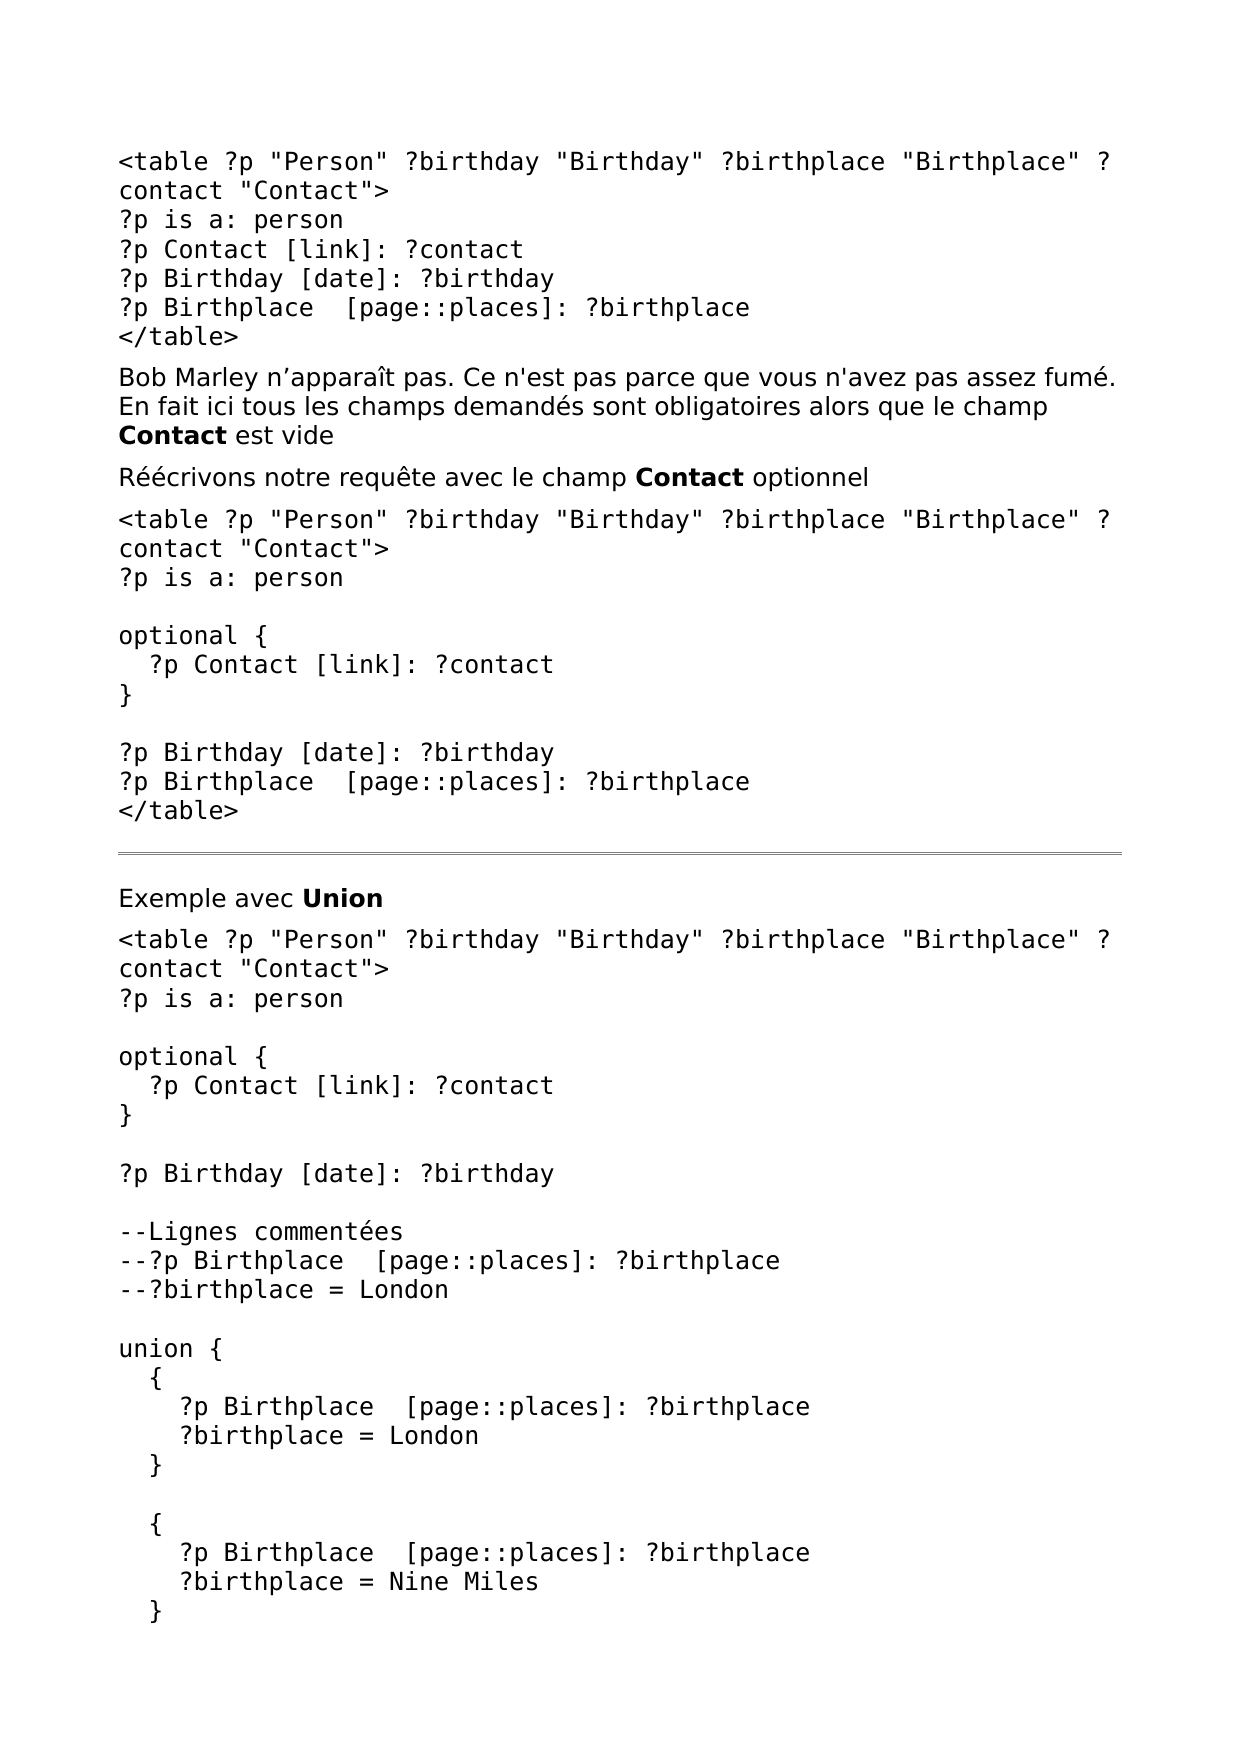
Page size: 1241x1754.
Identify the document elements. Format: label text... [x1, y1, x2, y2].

text <table ?p "Person" ?birthday "Birthday" ?birthplace "Birthplace" ?contact "Contact"> ?p is a: person ?p Contact [link]: ?contact ?p Birthday [date]: ?birthday ?p Birthplace [page::places]: ?birthplace </table> [118, 118, 1122, 351]
text Bob Marley n’apparaît pas. Ce n'est pas parce que vous n'avez pas assez fumé. En fait ici tous les champs demandés sont obligatoires alors que le champ Contact est vide [118, 363, 1122, 451]
text Réécrivons notre requête avec le champ Contact optionnel [118, 463, 1122, 492]
text Exemple avec Union [118, 884, 1122, 913]
text <table ?p "Person" ?birthday "Birthday" ?birthplace "Birthplace" ?contact "Contact"> ?p is a: person optional { ?p Contact [link]: ?contact } ?p Birthday [date]: ?birthday --Lignes commentées --?p Birthplace [page::places]: ?birthplace --?birthplace = London union { { ?p Birthplace [page::places]: ?birthplace ?birthplace = London } { ?p Birthplace [page::places]: ?birthplace ?birthplace = Nine Miles } [118, 926, 1122, 1626]
text <table ?p "Person" ?birthday "Birthday" ?birthplace "Birthplace" ?contact "Contact"> ?p is a: person optional { ?p Contact [link]: ?contact } ?p Birthday [date]: ?birthday ?p Birthplace [page::places]: ?birthplace </table> [118, 505, 1122, 826]
